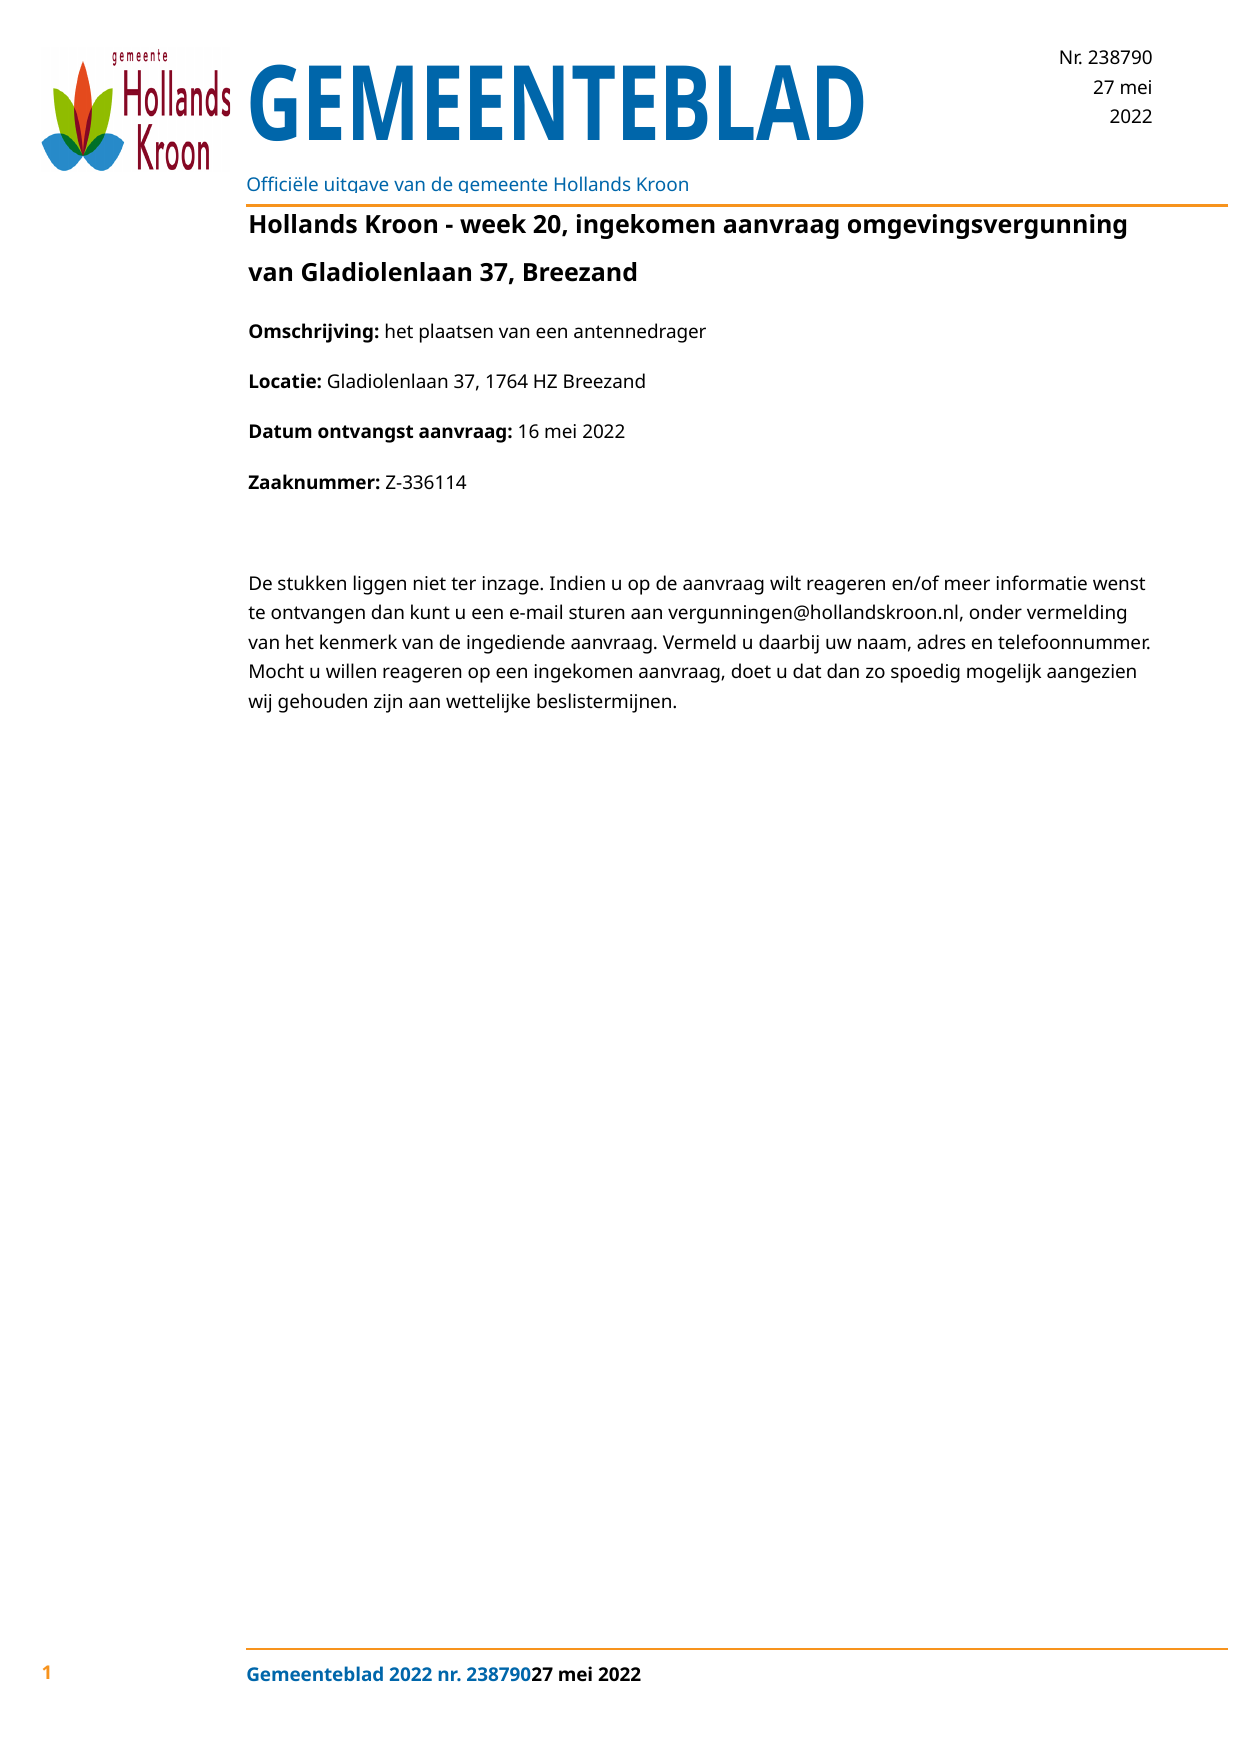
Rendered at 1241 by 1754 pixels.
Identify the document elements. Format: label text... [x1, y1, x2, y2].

text De stukken liggen niet ter inzage. Indien u op de aanvraag wilt reageren en/of meer informatie wenst te ontvangen dan kunt u een e-mail sturen aan vergunningen@hollandskroon.nl, onder vermelding van het kenmerk van de ingediende aanvraag. Vermeld u daarbij uw naam, adres en telefoonnummer. Mocht u willen reageren op een ingekomen aanvraag, doet u dat dan zo spoedig mogelijk aangezien wij gehouden zijn aan wettelijke beslistermijnen. [248, 570, 1152, 714]
text Zaaknummer: Z-336114 [248, 469, 1152, 495]
text Omschrijving: het plaatsen van een antennedrager [248, 318, 1152, 344]
text Locatie: Gladiolenlaan 37, 1764 HZ Breezand [248, 368, 1152, 394]
text Datum ontvangst aanvraag: 16 mei 2022 [248, 419, 1152, 444]
picture [41, 47, 231, 172]
text Hollands Kroon - week 20, ingekomen aanvraag omgevingsvergunning van Gladiolenlaan 37, Breezand [248, 207, 1152, 288]
